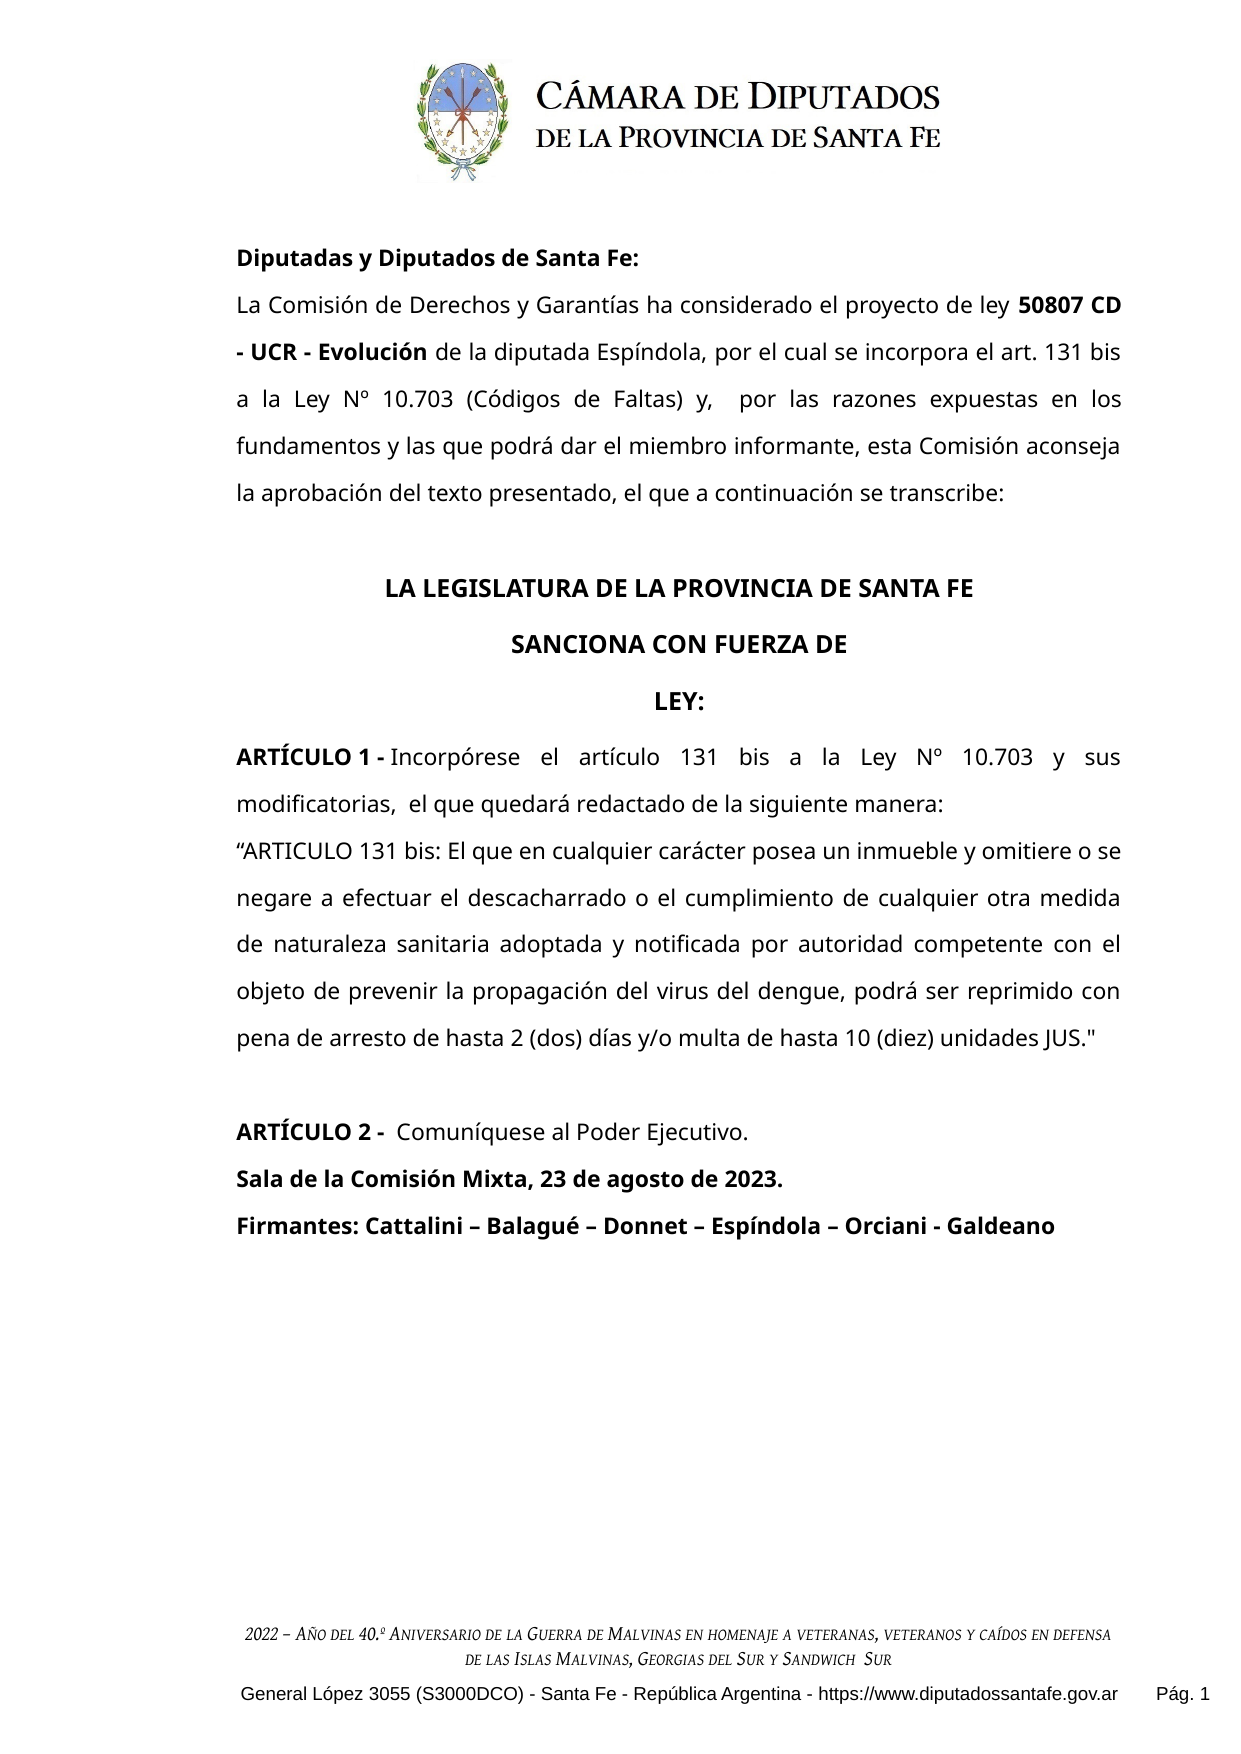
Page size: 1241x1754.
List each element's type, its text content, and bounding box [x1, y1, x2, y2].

text LEY: [236, 684, 1122, 718]
text Diputadas y Diputados de Santa Fe: [236, 242, 1122, 273]
picture [413, 59, 945, 183]
text Firmantes: Cattalini – Balagué – Donnet – Espíndola – Orciani - Galdeano [236, 1210, 1122, 1241]
text SANCIONA CON FUERZA DE [236, 627, 1122, 661]
text LA LEGISLATURA DE LA PROVINCIA DE SANTA FE [236, 570, 1122, 604]
text “ARTICULO 131 bis: El que en cualquier carácter posea un inmueble y omitiere o se negare a efectuar el descacharrado o el cumplimiento de cualquier otra medida de naturaleza sanitaria adoptada y notificada por autoridad competente con el objeto de prevenir la propagación del virus del dengue, podrá ser reprimido con pena de arresto de hasta 2 (dos) días y/o multa de hasta 10 (diez) unidades JUS." [236, 835, 1122, 1053]
list Incorpórese el artículo 131 bis a la Ley Nº 10.703 y sus modificatorias, el que quedará redactado de la siguiente manera: [236, 741, 1122, 819]
text Sala de la Comisión Mixta, 23 de agosto de 2023. [236, 1163, 1122, 1194]
list Comuníquese al Poder Ejecutivo. [236, 1116, 1122, 1147]
text La Comisión de Derechos y Garantías ha considerado el proyecto de ley 50807 CD - UCR - Evolución de la diputada Espíndola, por el cual se incorpora el art. 131 bis a la Ley Nº 10.703 (Códigos de Faltas) y, por las razones expuestas en los fundamentos y las que podrá dar el miembro informante, esta Comisión aconseja la aprobación del texto presentado, el que a continuación se transcribe: [236, 289, 1122, 508]
